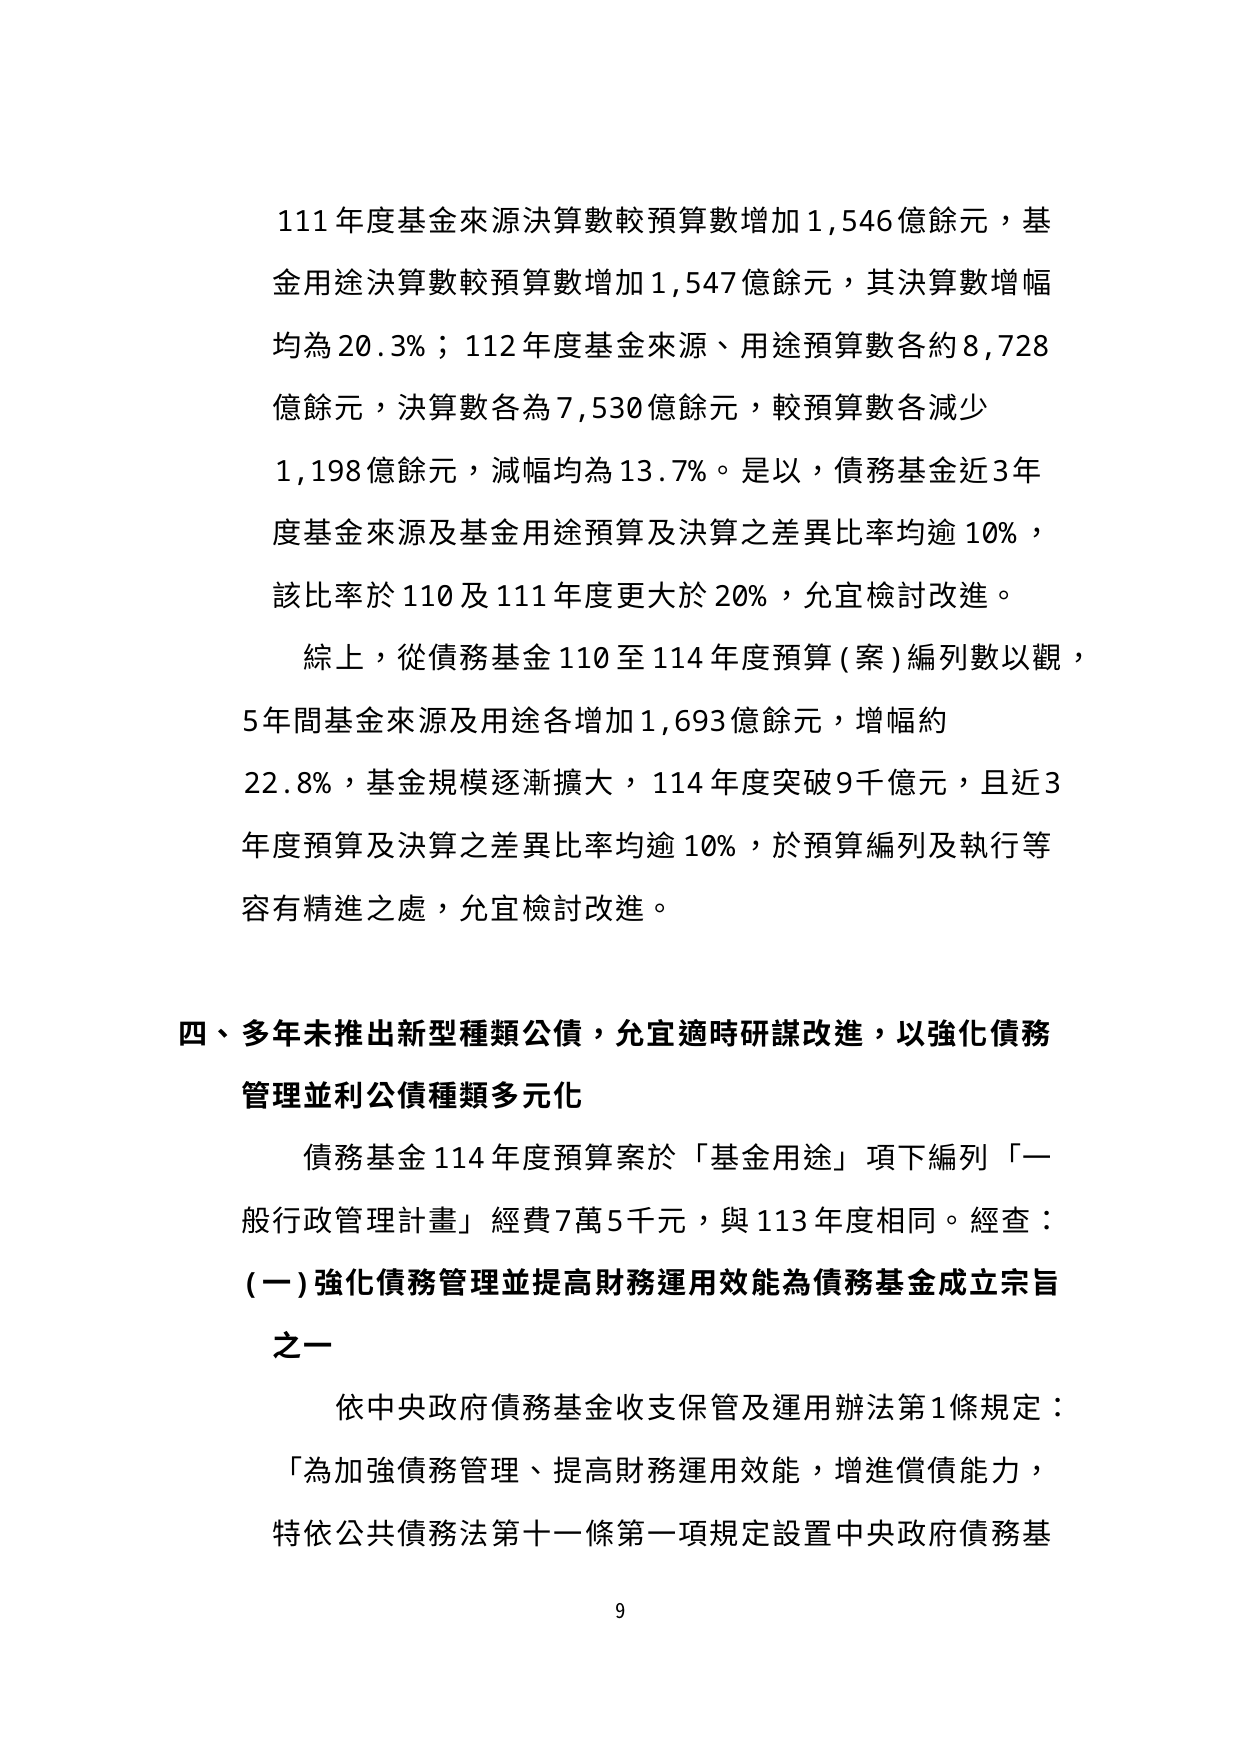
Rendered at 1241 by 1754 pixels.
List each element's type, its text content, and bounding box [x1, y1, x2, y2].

text 四、多年未推出新型種類公債，允宜適時研謀改進，以強化債務管理並利公債種類多元化 [177, 990, 1063, 1115]
text 依中央政府債務基金收支保管及運用辦法第1條規定：「為加強債務管理、提高財務運用效能，增進償債能力，特依公共債務法第十一條第一項規定設置中央政府債務基金…。」嗣從同辦法第5條第1項規定：「本基金在不增加債務未償餘額前提下，以下列方式籌措資金供償還舊債或作舊債轉換為新債之用：一、發行公債或向金融機構舉借。…。」可知，債務基金可以發行公債等方式籌措償債之財源，惟目前僅發行傳統還本付息之公債，多年來並未發行他種型態公債。 [266, 1365, 1063, 1552]
text 綜上，從債務基金110至114年度預算(案)編列數以觀，5年間基金來源及用途各增加1,693億餘元，增幅約22.8%，基金規模逐漸擴大，114年度突破9千億元，且近3年度預算及決算之差異比率均逾10%，於預算編列及執行等容有精進之處，允宜檢討改進。 [236, 615, 1063, 927]
text (一)強化債務管理並提高財務運用效能為債務基金成立宗旨之一 [236, 1240, 1063, 1365]
text 債務基金114年度預算案於「基金用途」項下編列「一般行政管理計畫」經費7萬5千元，與113年度相同。經查： [236, 1115, 1063, 1240]
text 彙整債務基金近3年度(110至112年度，以下同)基金來源及用途預、決算情形(詳表1)，110年度基金來源、用途預算數均各約7,435億餘元，決算數亦均各為9,011億餘元，較預算數各增加1,575億餘元，增幅21.2%；111年度基金來源決算數較預算數增加1,546億餘元，基金用途決算數較預算數增加1,547億餘元，其決算數增幅均為20.3%；112年度基金來源、用途預算數各約8,728億餘元，決算數各為7,530億餘元，較預算數各減少1,198億餘元，減幅均為13.7%。是以，債務基金近3年度基金來源及基金用途預算及決算之差異比率均逾10%，該比率於110及111年度更大於20%，允宜檢討改進。 [266, 177, 1063, 615]
